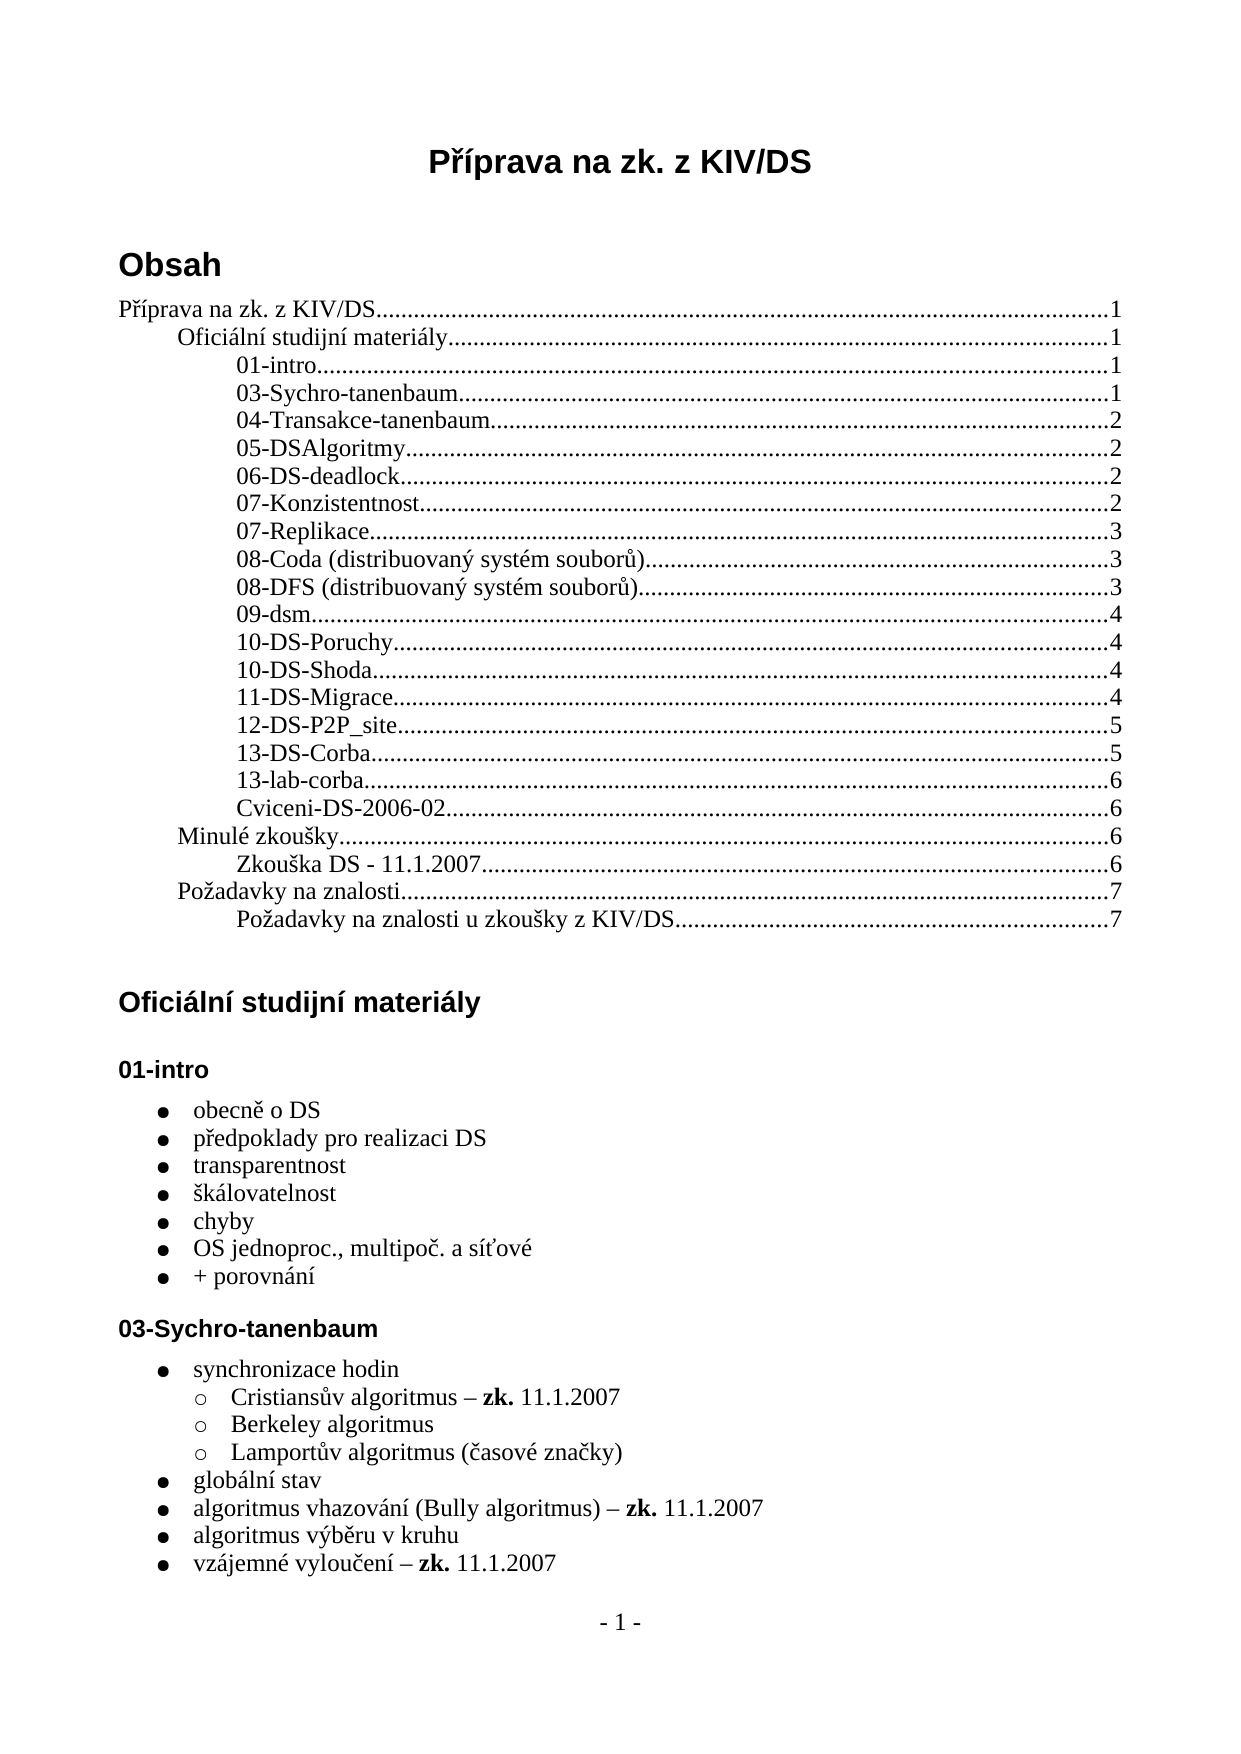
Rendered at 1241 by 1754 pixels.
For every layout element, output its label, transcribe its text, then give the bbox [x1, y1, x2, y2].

text Minulé zkoušky 6 [177, 822, 1122, 850]
text Zkouška DS - 11.1.2007 6 [236, 850, 1122, 877]
list algoritmus výběru v kruhu [156, 1521, 1122, 1549]
list Lamportův algoritmus (časové značky) [193, 1438, 1122, 1466]
text 10-DS-Poruchy 4 [236, 628, 1122, 656]
list algoritmus vhazování (Bully algoritmus) – zk. 11.1.2007 [156, 1494, 1122, 1521]
text 08-DFS (distribuovaný systém souborů) 3 [236, 573, 1122, 600]
list obecně o DS [156, 1096, 1122, 1124]
text 04-Transakce-tanenbaum 2 [236, 406, 1122, 434]
text Oficiální studijní materiály 1 [177, 323, 1122, 351]
list OS jednoproc., multipoč. a síťové [156, 1234, 1122, 1262]
text 07-Konzistentnost 2 [236, 489, 1122, 517]
subtitle Oficiální studijní materiály [118, 986, 1122, 1018]
text 13-DS-Corba 5 [236, 739, 1122, 767]
text 10-DS-Shoda 4 [236, 656, 1122, 683]
subtitle Obsah [118, 246, 1122, 283]
subtitle 01-intro [118, 1056, 1122, 1083]
text 05-DSAlgoritmy 2 [236, 434, 1122, 462]
text 08-Coda (distribuovaný systém souborů) 3 [236, 545, 1122, 573]
list vzájemné vyloučení – zk. 11.1.2007 [156, 1549, 1122, 1577]
subtitle 03-Sychro-tanenbaum [118, 1315, 1122, 1343]
text 06-DS-deadlock 2 [236, 462, 1122, 489]
subtitle Příprava na zk. z KIV/DS [118, 143, 1122, 181]
text Požadavky na znalosti 7 [177, 877, 1122, 905]
list + porovnání [156, 1262, 1122, 1290]
list chyby [156, 1207, 1122, 1234]
list škálovatelnost [156, 1179, 1122, 1207]
text 01-intro 1 [236, 351, 1122, 379]
text Příprava na zk. z KIV/DS 1 [118, 296, 1122, 323]
text Požadavky na znalosti u zkoušky z KIV/DS 7 [236, 905, 1122, 933]
text 09-dsm 4 [236, 600, 1122, 628]
text 07-Replikace 3 [236, 517, 1122, 545]
list synchronizace hodin [156, 1355, 1122, 1383]
text 13-lab-corba 6 [236, 767, 1122, 794]
text 12-DS-P2P_site 5 [236, 711, 1122, 739]
list Berkeley algoritmus [193, 1411, 1122, 1438]
list předpoklady pro realizaci DS [156, 1124, 1122, 1151]
list globální stav [156, 1466, 1122, 1494]
list transparentnost [156, 1151, 1122, 1179]
text Cviceni-DS-2006-02 6 [236, 794, 1122, 822]
text 11-DS-Migrace 4 [236, 683, 1122, 711]
list Cristiansův algoritmus – zk. 11.1.2007 [193, 1383, 1122, 1411]
text 03-Sychro-tanenbaum 1 [236, 379, 1122, 406]
